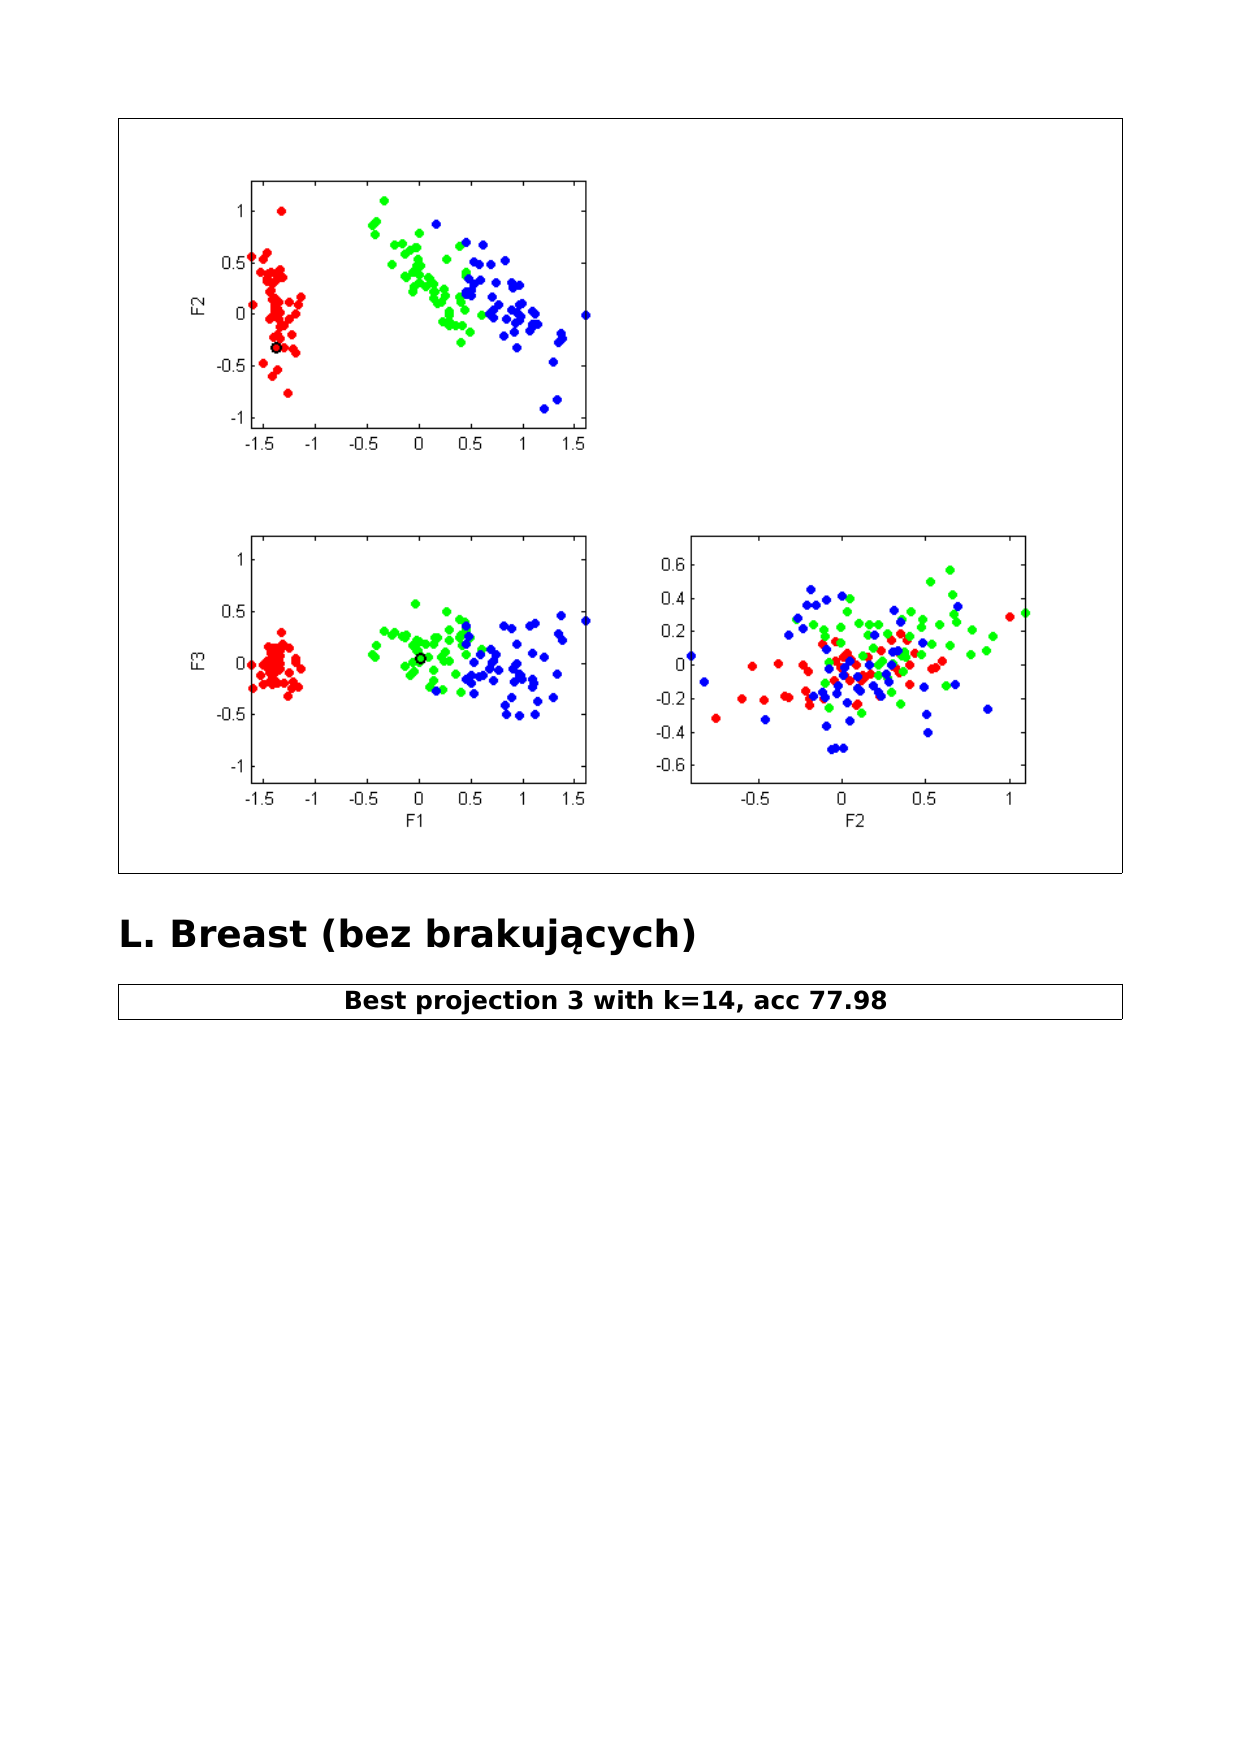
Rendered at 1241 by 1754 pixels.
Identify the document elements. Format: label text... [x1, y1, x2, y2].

table_header Best projection 3 with k=14, acc 77.98 [119, 985, 1122, 1018]
subtitle L. Breast (bez brakujących) [118, 912, 1122, 956]
table_cell [119, 119, 1122, 873]
picture [121, 121, 1120, 870]
